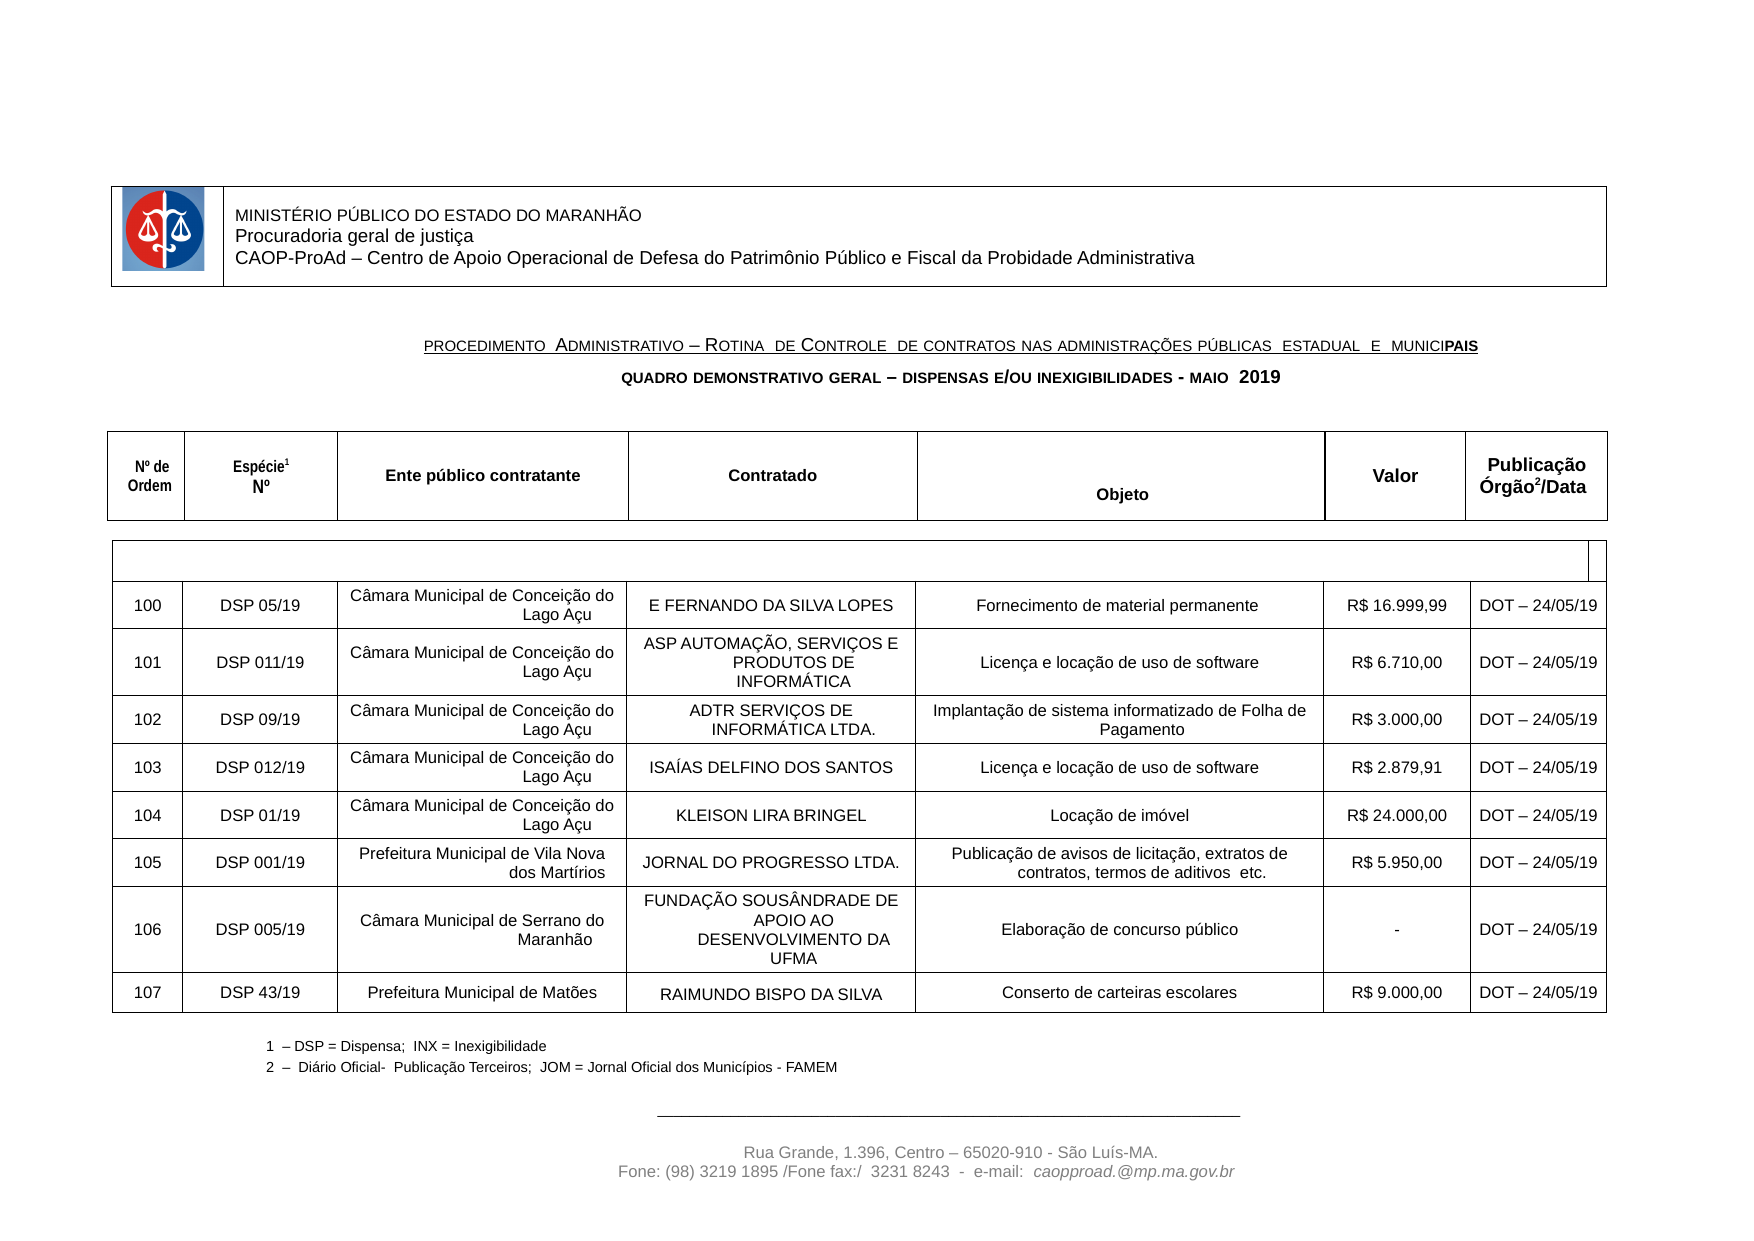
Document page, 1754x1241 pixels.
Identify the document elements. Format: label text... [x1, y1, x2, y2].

table_cell 105 [113, 839, 182, 886]
table_cell ASP AUTOMAÇÃO, SERVIÇOS E PRODUTOS DE INFORMÁTICA [627, 629, 915, 695]
table_cell DSP 011/19 [183, 629, 337, 695]
table_cell KLEISON LIRA BRINGEL [627, 792, 915, 838]
table_cell Prefeitura Municipal de Vila Nova dos Martírios [338, 839, 626, 886]
table_cell DSP 01/19 [183, 792, 337, 838]
table_cell ADTR SERVIÇOS DE INFORMÁTICA LTDA. [627, 696, 915, 743]
table_cell JORNAL DO PROGRESSO LTDA. [627, 839, 915, 886]
table_cell 107 [113, 973, 182, 1012]
table_cell 103 [113, 744, 182, 791]
table_cell DOT – 24/05/19 [1471, 696, 1606, 743]
table_cell Elaboração de concurso público [916, 887, 1323, 972]
table_cell DOT – 24/05/19 [1471, 582, 1606, 628]
table_cell Licença e locação de uso de software [916, 744, 1323, 791]
table_cell 101 [113, 629, 182, 695]
table_cell Publicação de avisos de licitação, extratos de contratos, termos de aditivos etc. [916, 839, 1323, 886]
table_cell 104 [113, 792, 182, 838]
table_cell DOT – 24/05/19 [1471, 629, 1606, 695]
table_cell R$ 3.000,00 [1324, 696, 1470, 743]
table_cell DSP 005/19 [183, 887, 337, 972]
table_cell FUNDAÇÃO SOUSÂNDRADE DE APOIO AO DESENVOLVIMENTO DA UFMA [627, 887, 915, 972]
table_cell R$ 5.950,00 [1324, 839, 1470, 886]
table_cell ISAÍAS DELFINO DOS SANTOS [627, 744, 915, 791]
table_cell Fornecimento de material permanente [916, 582, 1323, 628]
table_cell RAIMUNDO BISPO DA SILVA [627, 973, 915, 1012]
table_cell - [1324, 887, 1470, 972]
table_cell DOT – 24/05/19 [1471, 839, 1606, 886]
table_cell Câmara Municipal de Conceição do Lago Açu [338, 744, 626, 791]
picture [122, 187, 205, 271]
table_cell 100 [113, 582, 182, 628]
table_cell Licença e locação de uso de software [916, 629, 1323, 695]
table_cell DSP 43/19 [183, 973, 337, 1012]
table_cell DOT – 24/05/19 [1471, 792, 1606, 838]
table_cell R$ 6.710,00 [1324, 629, 1470, 695]
table_cell 102 [113, 696, 182, 743]
table_header [1589, 541, 1606, 581]
table_cell R$ 2.879,91 [1324, 744, 1470, 791]
table_cell Prefeitura Municipal de Matões [338, 973, 626, 1012]
table_cell Conserto de carteiras escolares [916, 973, 1323, 1012]
table_cell Câmara Municipal de Conceição do Lago Açu [338, 582, 626, 628]
table_cell Câmara Municipal de Conceição do Lago Açu [338, 629, 626, 695]
table_cell E FERNANDO DA SILVA LOPES [627, 582, 915, 628]
table_cell DOT – 24/05/19 [1471, 887, 1606, 972]
table_cell DSP 001/19 [183, 839, 337, 886]
table_cell R$ 9.000,00 [1324, 973, 1470, 1012]
table_cell 106 [113, 887, 182, 972]
table_cell Locação de imóvel [916, 792, 1323, 838]
table_cell DSP 05/19 [183, 582, 337, 628]
table_cell Câmara Municipal de Conceição do Lago Açu [338, 792, 626, 838]
table_cell DOT – 24/05/19 [1471, 973, 1606, 1012]
table_cell DOT – 24/05/19 [1471, 744, 1606, 791]
table_cell DSP 09/19 [183, 696, 337, 743]
table_cell DSP 012/19 [183, 744, 337, 791]
table_cell R$ 24.000,00 [1324, 792, 1470, 838]
table_cell Câmara Municipal de Conceição do Lago Açu [338, 696, 626, 743]
table_cell R$ 16.999,99 [1324, 582, 1470, 628]
table_cell Câmara Municipal de Serrano do Maranhão [338, 887, 626, 972]
table_cell Implantação de sistema informatizado de Folha de Pagamento [916, 696, 1323, 743]
table_header [113, 541, 1588, 581]
